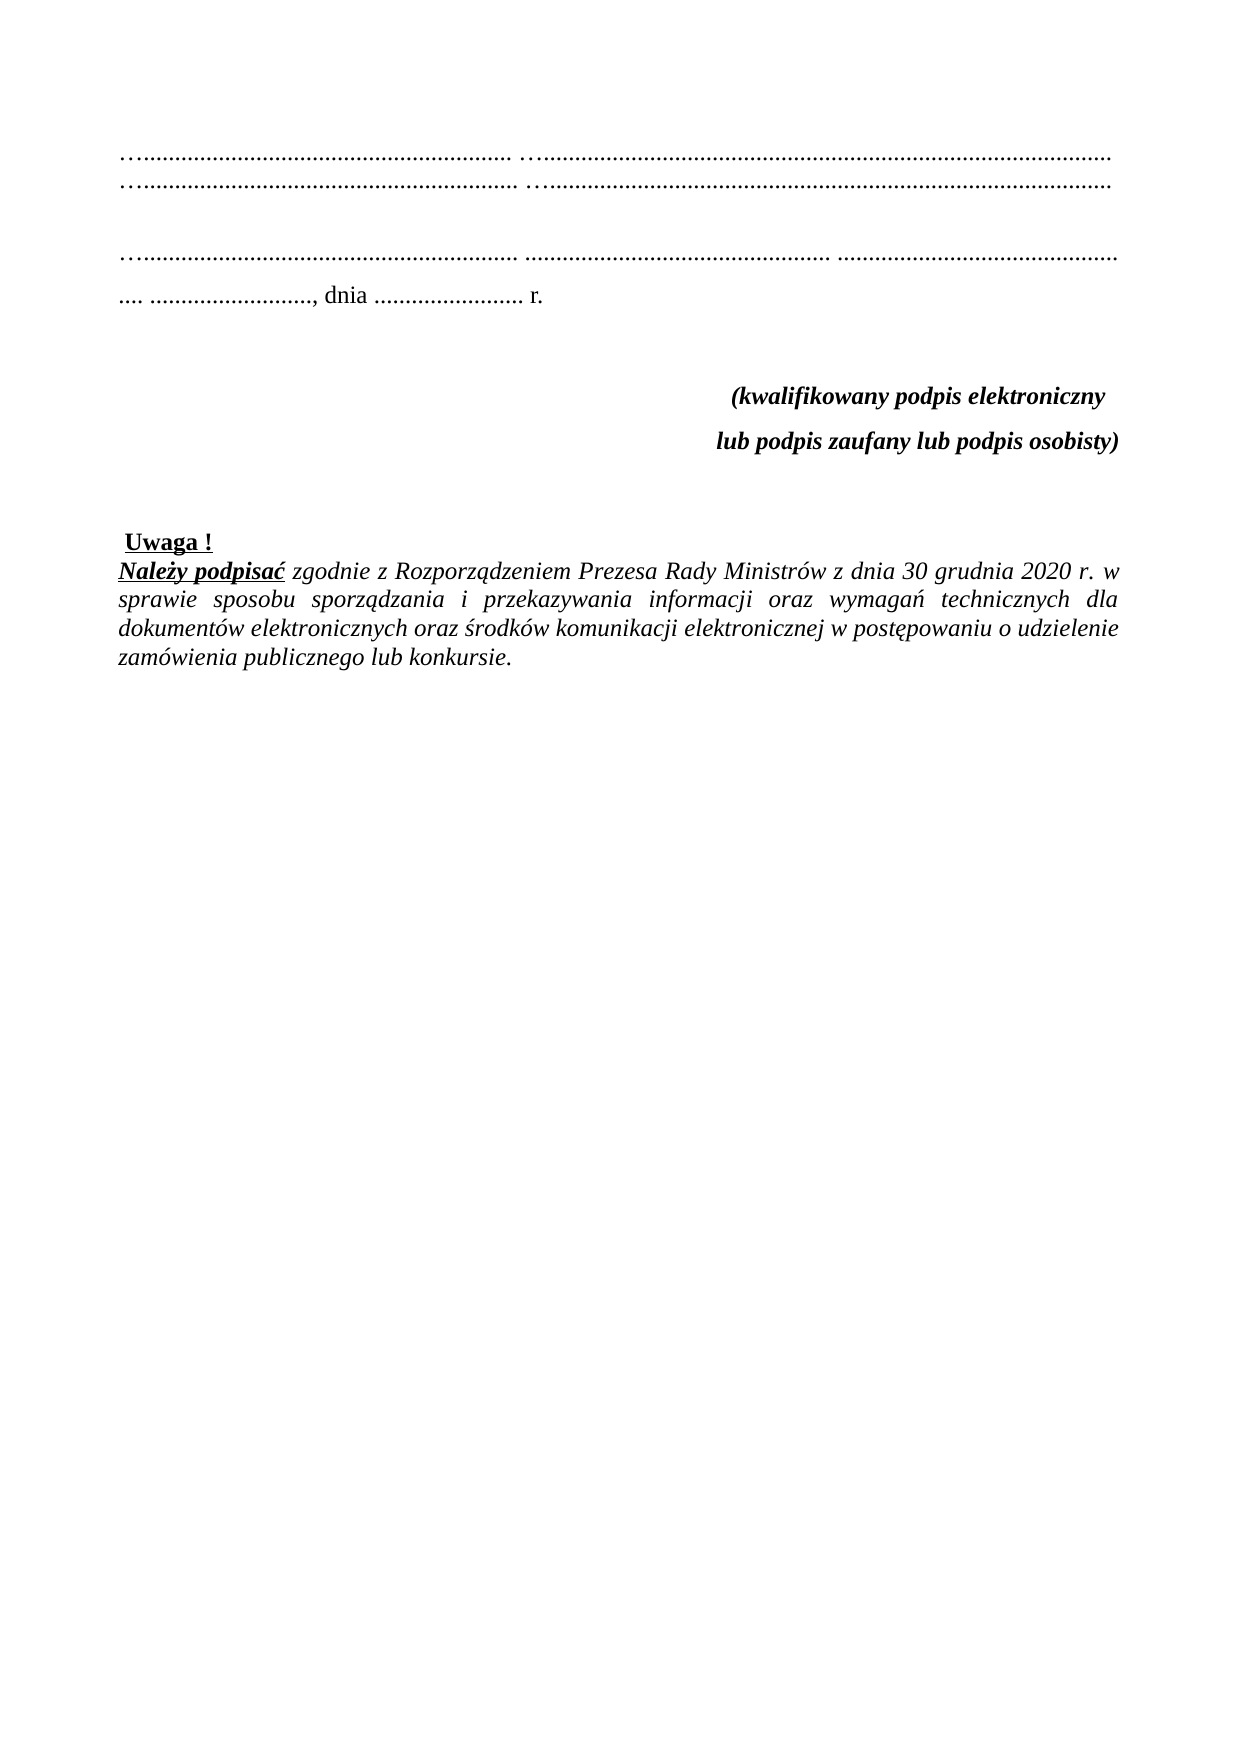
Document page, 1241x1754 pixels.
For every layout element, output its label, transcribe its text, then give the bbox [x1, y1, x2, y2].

text …............................................................ ................................................. ................................................. .........................., dnia ........................ r. [118, 194, 1122, 309]
text Należy podpisać zgodnie z Rozporządzeniem Prezesa Rady Ministrów z dnia 30 grudnia 2020 r. w sprawie sposobu sporządzania i przekazywania informacji oraz wymagań technicznych dla dokumentów elektronicznych oraz środków komunikacji elektronicznej w postępowaniu o udzielenie zamówienia publicznego lub konkursie. [118, 556, 1122, 671]
text …........................................................... …........................................................................................... …............................................................ ….......................................................................................... [118, 137, 1122, 194]
text Uwaga ! [118, 527, 1122, 556]
text (kwalifikowany podpis elektroniczny [118, 381, 1122, 410]
text lub podpis zaufany lub podpis osobisty) [118, 426, 1122, 455]
